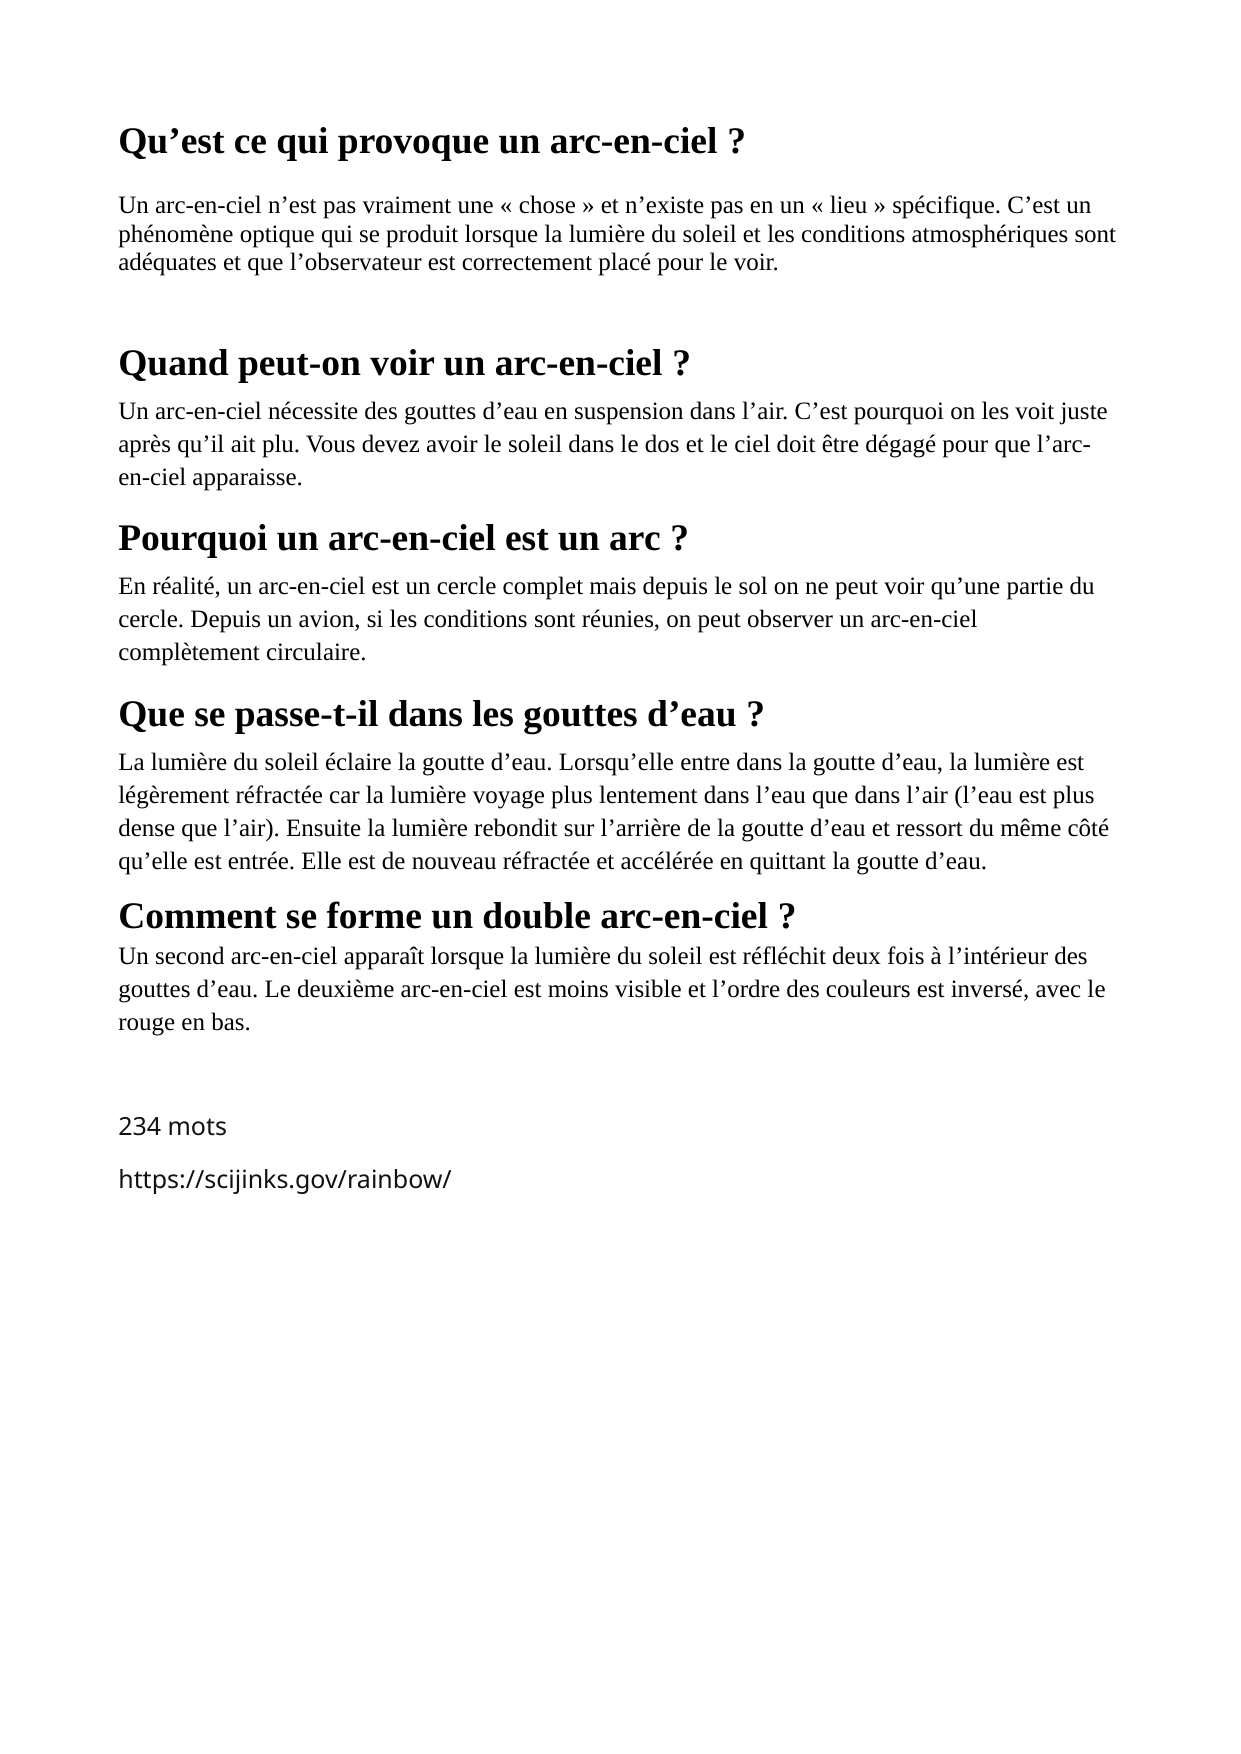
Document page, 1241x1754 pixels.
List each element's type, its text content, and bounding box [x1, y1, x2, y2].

text Un arc-en-ciel n’est pas vraiment une « chose » et n’existe pas en un « lieu » spécifique. C’est un phénomène optique qui se produit lorsque la lumière du soleil et les conditions atmosphériques sont adéquates et que l’observateur est correctement placé pour le voir. [118, 161, 1122, 276]
text Qu’est ce qui provoque un arc-en-ciel ? [118, 118, 1122, 161]
subtitle Que se passe-t-il dans les gouttes d’eau ? [118, 691, 1122, 734]
text En réalité, un arc-en-ciel est un cercle complet mais depuis le sol on ne peut voir qu’une partie du cercle. Depuis un avion, si les conditions sont réunies, on peut observer un arc-en-ciel complètement circulaire. [118, 571, 1122, 666]
text https://scijinks.gov/rainbow/ [118, 1162, 1122, 1196]
text Comment se forme un double arc-en-ciel ? Un second arc-en-ciel apparaît lorsque la lumière du soleil est réfléchit deux fois à l’intérieur des gouttes d’eau. Le deuxième arc-en-ciel est moins visible et l’ordre des couleurs est inversé, avec le rouge en bas. [118, 893, 1122, 1036]
text Un arc-en-ciel nécessite des gouttes d’eau en suspension dans l’air. C’est pourquoi on les voit juste après qu’il ait plu. Vous devez avoir le soleil dans le dos et le ciel doit être dégagé pour que l’arc-en-ciel apparaisse. [118, 396, 1122, 491]
subtitle Quand peut-on voir un arc-en-ciel ? [118, 297, 1122, 383]
text 234 mots [118, 1108, 1122, 1142]
text La lumière du soleil éclaire la goutte d’eau. Lorsqu’elle entre dans la goutte d’eau, la lumière est légèrement réfractée car la lumière voyage plus lentement dans l’eau que dans l’air (l’eau est plus dense que l’air). Ensuite la lumière rebondit sur l’arrière de la goutte d’eau et ressort du même côté qu’elle est entrée. Elle est de nouveau réfractée et accélérée en quittant la goutte d’eau. [118, 747, 1122, 875]
subtitle Pourquoi un arc-en-ciel est un arc ? [118, 516, 1122, 559]
